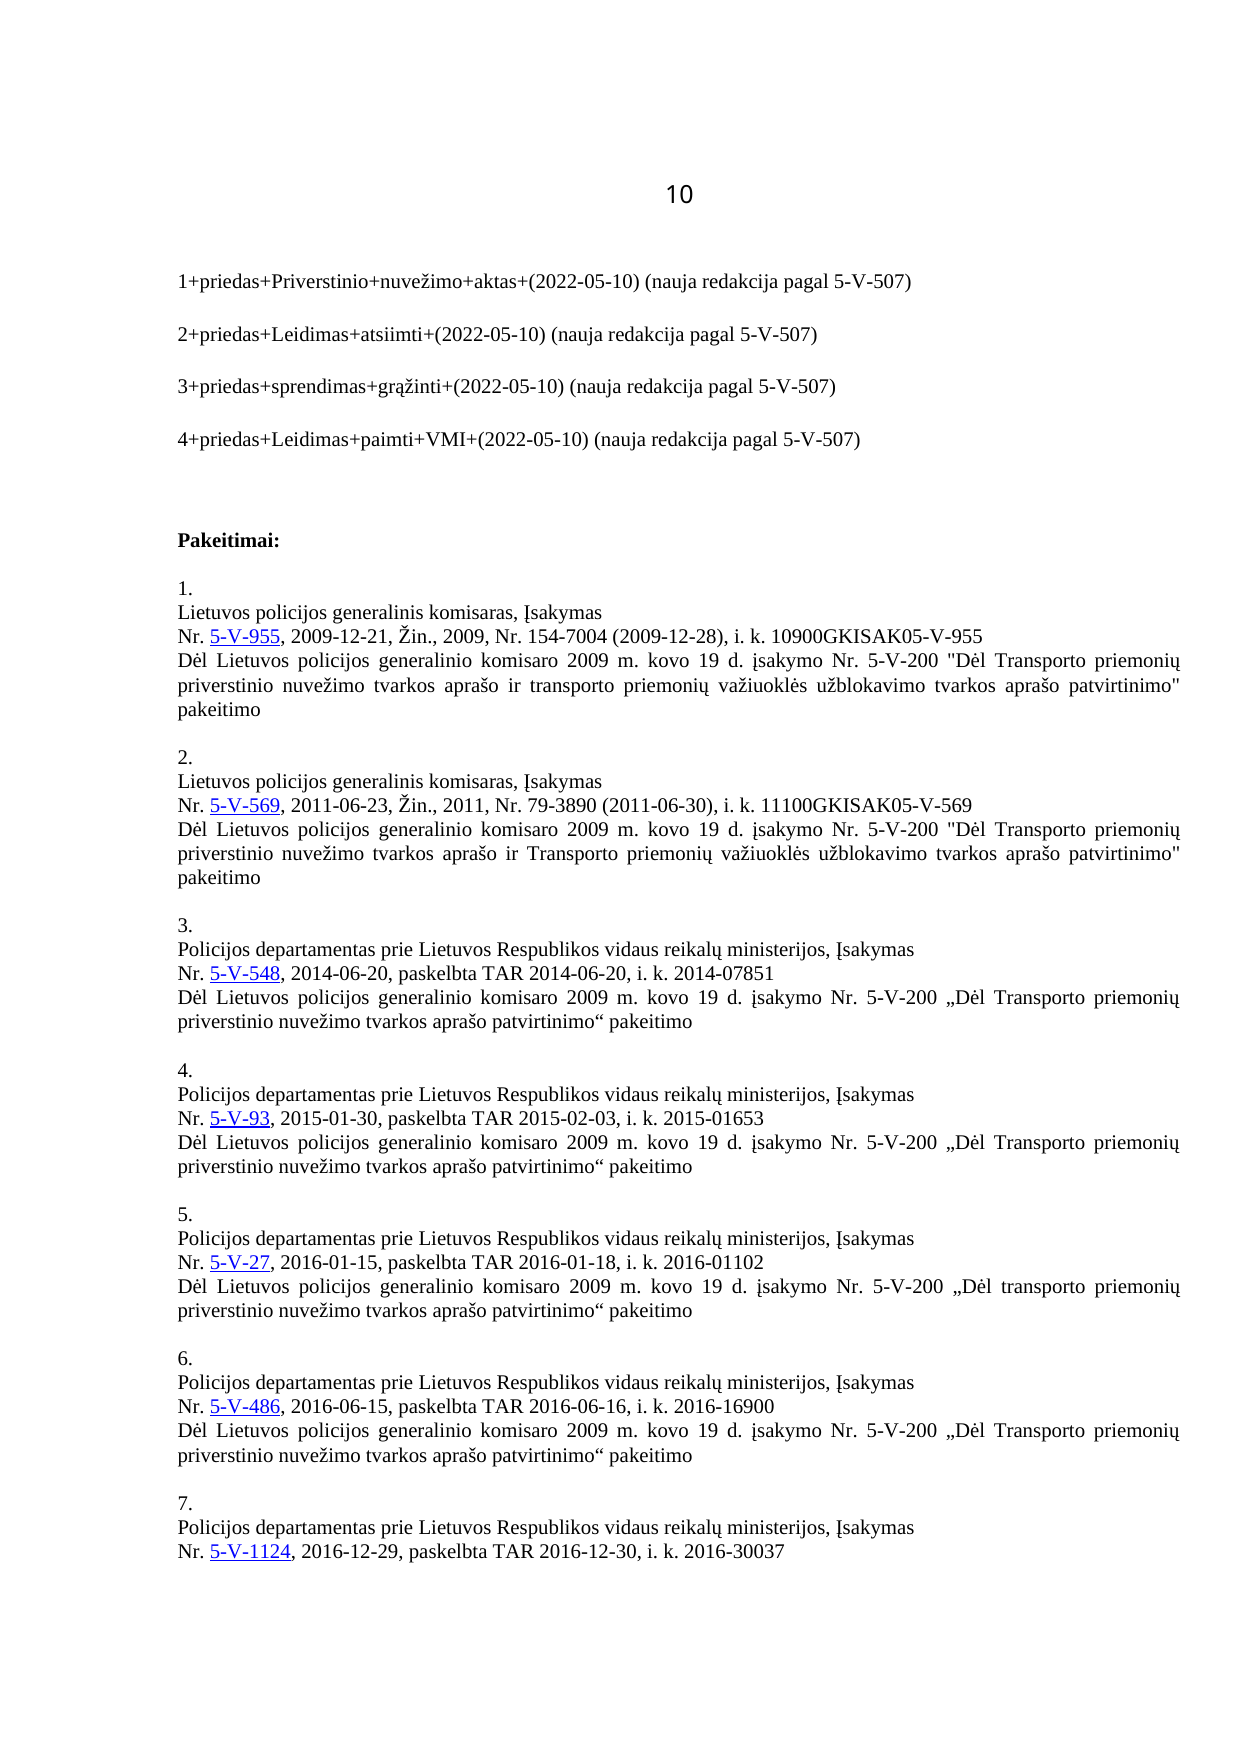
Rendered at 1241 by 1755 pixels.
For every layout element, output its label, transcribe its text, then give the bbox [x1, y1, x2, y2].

text 2+priedas+Leidimas+atsiimti+(2022-05-10) (nauja redakcija pagal 5-V-507) [177, 322, 1181, 346]
text Nr. 5-V-569, 2011-06-23, Žin., 2011, Nr. 79-3890 (2011-06-30), i. k. 11100GKISAK05-V-569 [177, 793, 1181, 817]
text Pakeitimai: [177, 528, 1181, 552]
text 4. [177, 1057, 1181, 1082]
text Nr. 5-V-93, 2015-01-30, paskelbta TAR 2015-02-03, i. k. 2015-01653 [177, 1106, 1181, 1130]
text Policijos departamentas prie Lietuvos Respublikos vidaus reikalų ministerijos, Įsakymas [177, 1515, 1181, 1539]
text Policijos departamentas prie Lietuvos Respublikos vidaus reikalų ministerijos, Įsakymas [177, 1226, 1181, 1250]
text Nr. 5-V-27, 2016-01-15, paskelbta TAR 2016-01-18, i. k. 2016-01102 [177, 1250, 1181, 1274]
text Nr. 5-V-1124, 2016-12-29, paskelbta TAR 2016-12-30, i. k. 2016-30037 [177, 1539, 1181, 1563]
text Nr. 5-V-548, 2014-06-20, paskelbta TAR 2014-06-20, i. k. 2014-07851 [177, 961, 1181, 985]
text 1. [177, 576, 1181, 600]
text 1+priedas+Priverstinio+nuvežimo+aktas+(2022-05-10) (nauja redakcija pagal 5-V-507) [177, 269, 1181, 293]
text 5. [177, 1202, 1181, 1226]
text Dėl Lietuvos policijos generalinio komisaro 2009 m. kovo 19 d. įsakymo Nr. 5-V-200 "Dėl Transporto priemonių priverstinio nuvežimo tvarkos aprašo ir transporto priemonių važiuoklės užblokavimo tvarkos aprašo patvirtinimo" pakeitimo [177, 648, 1181, 721]
text Dėl Lietuvos policijos generalinio komisaro 2009 m. kovo 19 d. įsakymo Nr. 5-V-200 „Dėl Transporto priemonių priverstinio nuvežimo tvarkos aprašo patvirtinimo“ pakeitimo [177, 1418, 1181, 1467]
text Lietuvos policijos generalinis komisaras, Įsakymas [177, 769, 1181, 793]
text Nr. 5-V-486, 2016-06-15, paskelbta TAR 2016-06-16, i. k. 2016-16900 [177, 1394, 1181, 1418]
text 2. [177, 745, 1181, 769]
text 7. [177, 1491, 1181, 1515]
text 4+priedas+Leidimas+paimti+VMI+(2022-05-10) (nauja redakcija pagal 5-V-507) [177, 427, 1181, 451]
text Dėl Lietuvos policijos generalinio komisaro 2009 m. kovo 19 d. įsakymo Nr. 5-V-200 „Dėl transporto priemonių priverstinio nuvežimo tvarkos aprašo patvirtinimo“ pakeitimo [177, 1274, 1181, 1322]
text Dėl Lietuvos policijos generalinio komisaro 2009 m. kovo 19 d. įsakymo Nr. 5-V-200 „Dėl Transporto priemonių priverstinio nuvežimo tvarkos aprašo patvirtinimo“ pakeitimo [177, 1130, 1181, 1178]
text 6. [177, 1346, 1181, 1370]
text Lietuvos policijos generalinis komisaras, Įsakymas [177, 600, 1181, 624]
text 3. [177, 913, 1181, 937]
text Policijos departamentas prie Lietuvos Respublikos vidaus reikalų ministerijos, Įsakymas [177, 937, 1181, 961]
text Policijos departamentas prie Lietuvos Respublikos vidaus reikalų ministerijos, Įsakymas [177, 1082, 1181, 1106]
text Policijos departamentas prie Lietuvos Respublikos vidaus reikalų ministerijos, Įsakymas [177, 1370, 1181, 1394]
text Dėl Lietuvos policijos generalinio komisaro 2009 m. kovo 19 d. įsakymo Nr. 5-V-200 „Dėl Transporto priemonių priverstinio nuvežimo tvarkos aprašo patvirtinimo“ pakeitimo [177, 985, 1181, 1033]
text 3+priedas+sprendimas+grąžinti+(2022-05-10) (nauja redakcija pagal 5-V-507) [177, 374, 1181, 398]
text Nr. 5-V-955, 2009-12-21, Žin., 2009, Nr. 154-7004 (2009-12-28), i. k. 10900GKISAK05-V-955 [177, 624, 1181, 648]
text Dėl Lietuvos policijos generalinio komisaro 2009 m. kovo 19 d. įsakymo Nr. 5-V-200 "Dėl Transporto priemonių priverstinio nuvežimo tvarkos aprašo ir Transporto priemonių važiuoklės užblokavimo tvarkos aprašo patvirtinimo" pakeitimo [177, 817, 1181, 889]
